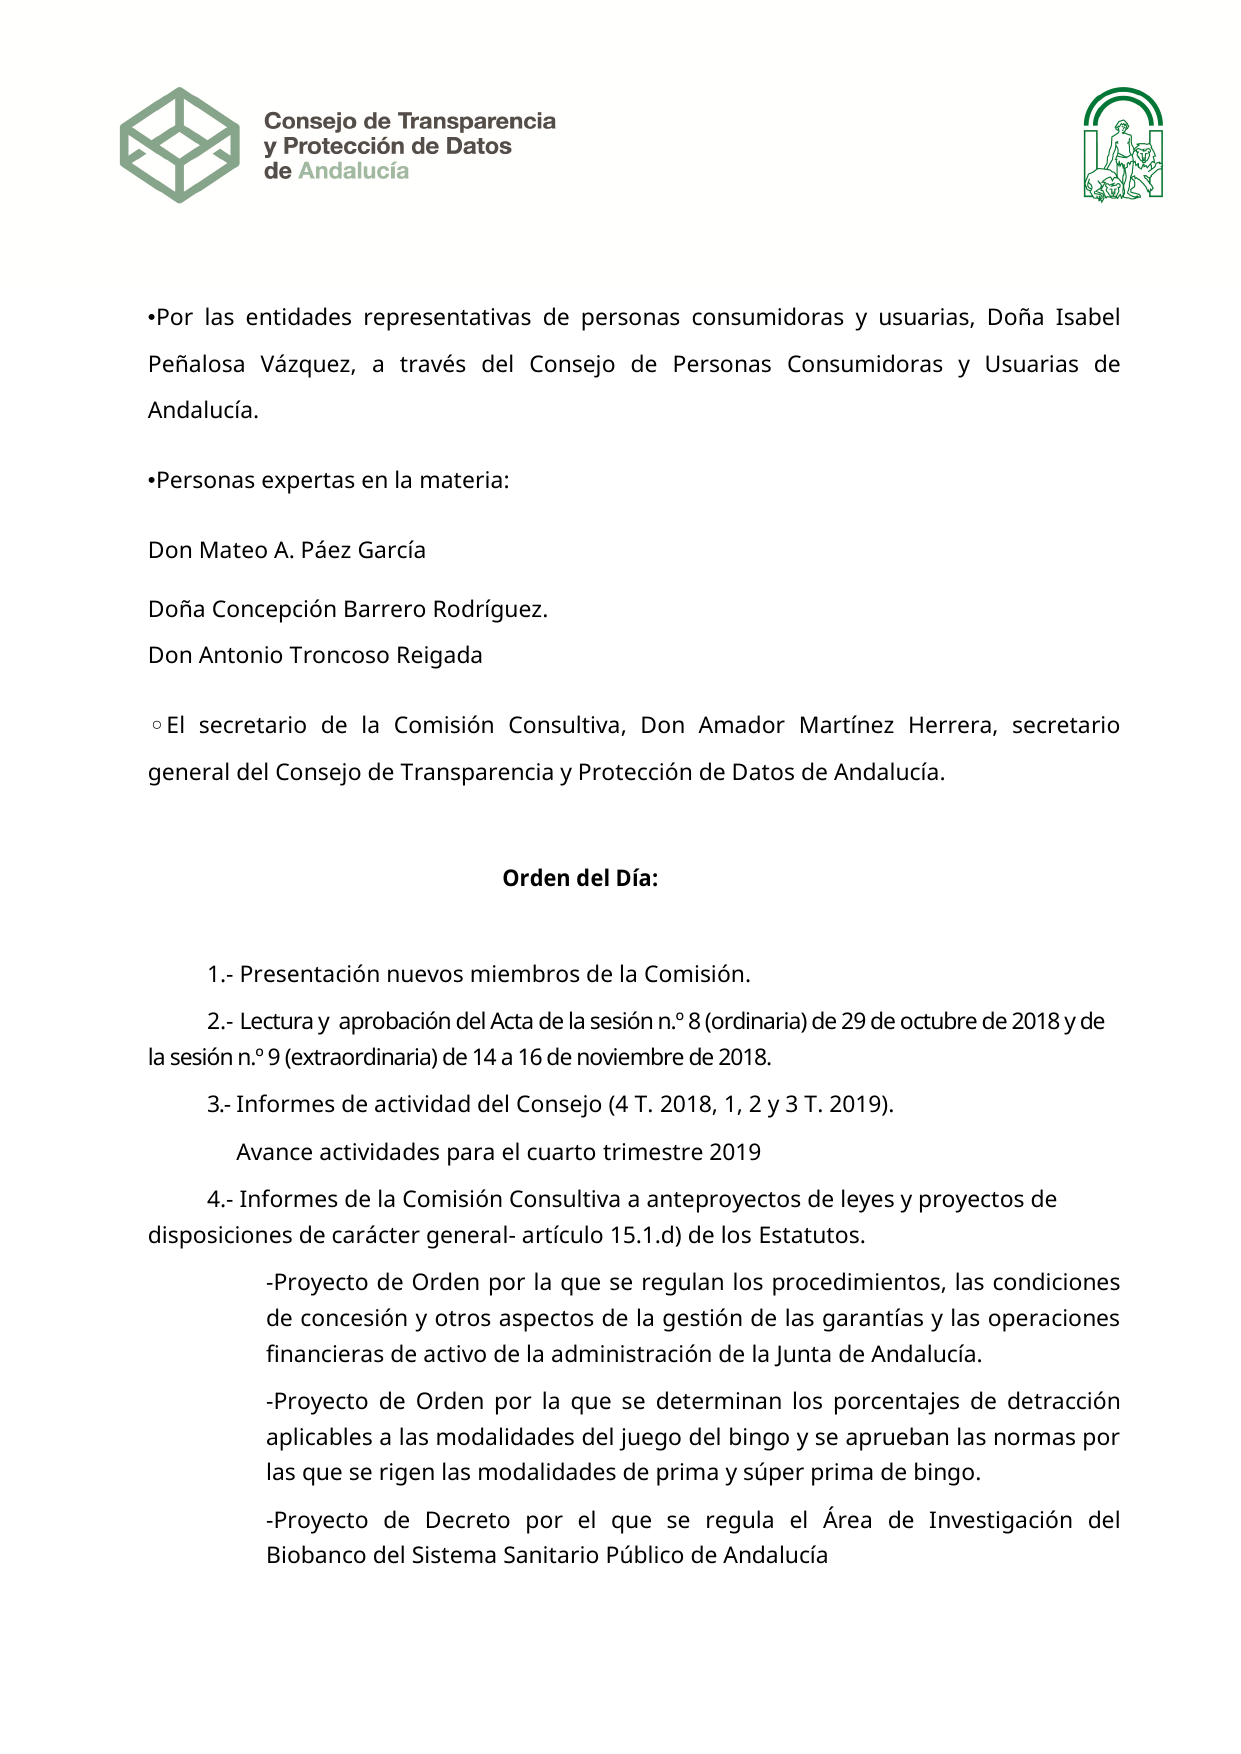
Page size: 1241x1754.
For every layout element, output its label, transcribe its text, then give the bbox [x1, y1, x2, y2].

list 2.- Lectura y aprobación del Acta de la sesión n.º 8 (ordinaria) de 29 de octubre de 2018 y de la sesión n.º 9 (extraordinaria) de 14 a 16 de noviembre de 2018. [148, 1005, 1122, 1072]
list El secretario de la Comisión Consultiva, Don Amador Martínez Herrera, secretario general del Consejo de Transparencia y Protección de Datos de Andalucía. [148, 709, 1122, 787]
list 1.- Presentación nuevos miembros de la Comisión. [148, 958, 1122, 989]
list Don Antonio Troncoso Reigada [148, 639, 1122, 670]
list 3.- Informes de actividad del Consejo (4 T. 2018, 1, 2 y 3 T. 2019). [148, 1088, 1122, 1119]
list Avance actividades para el cuarto trimestre 2019 [148, 1136, 1122, 1167]
list -Proyecto de Decreto por el que se regula el Área de Investigación del Biobanco del Sistema Sanitario Público de Andalucía [266, 1504, 1122, 1571]
list -Proyecto de Orden por la que se regulan los procedimientos, las condiciones de concesión y otros aspectos de la gestión de las garantías y las operaciones financieras de activo de la administración de la Junta de Andalucía. [266, 1266, 1122, 1369]
list 4.- Informes de la Comisión Consultiva a anteproyectos de leyes y proyectos de disposiciones de carácter general- artículo 15.1.d) de los Estatutos. [148, 1183, 1122, 1250]
list Personas expertas en la materia: [148, 464, 1122, 495]
list Doña Concepción Barrero Rodríguez. [148, 593, 1122, 624]
text Orden del Día: [148, 862, 1122, 893]
text Don Mateo A. Páez García [148, 534, 1122, 565]
list -Proyecto de Orden por la que se determinan los porcentajes de detracción aplicables a las modalidades del juego del bingo y se aprueban las normas por las que se rigen las modalidades de prima y súper prima de bingo. [266, 1385, 1122, 1487]
list Por las entidades representativas de personas consumidoras y usuarias, Doña Isabel Peñalosa Vázquez, a través del Consejo de Personas Consumidoras y Usuarias de Andalucía. [148, 286, 1122, 425]
